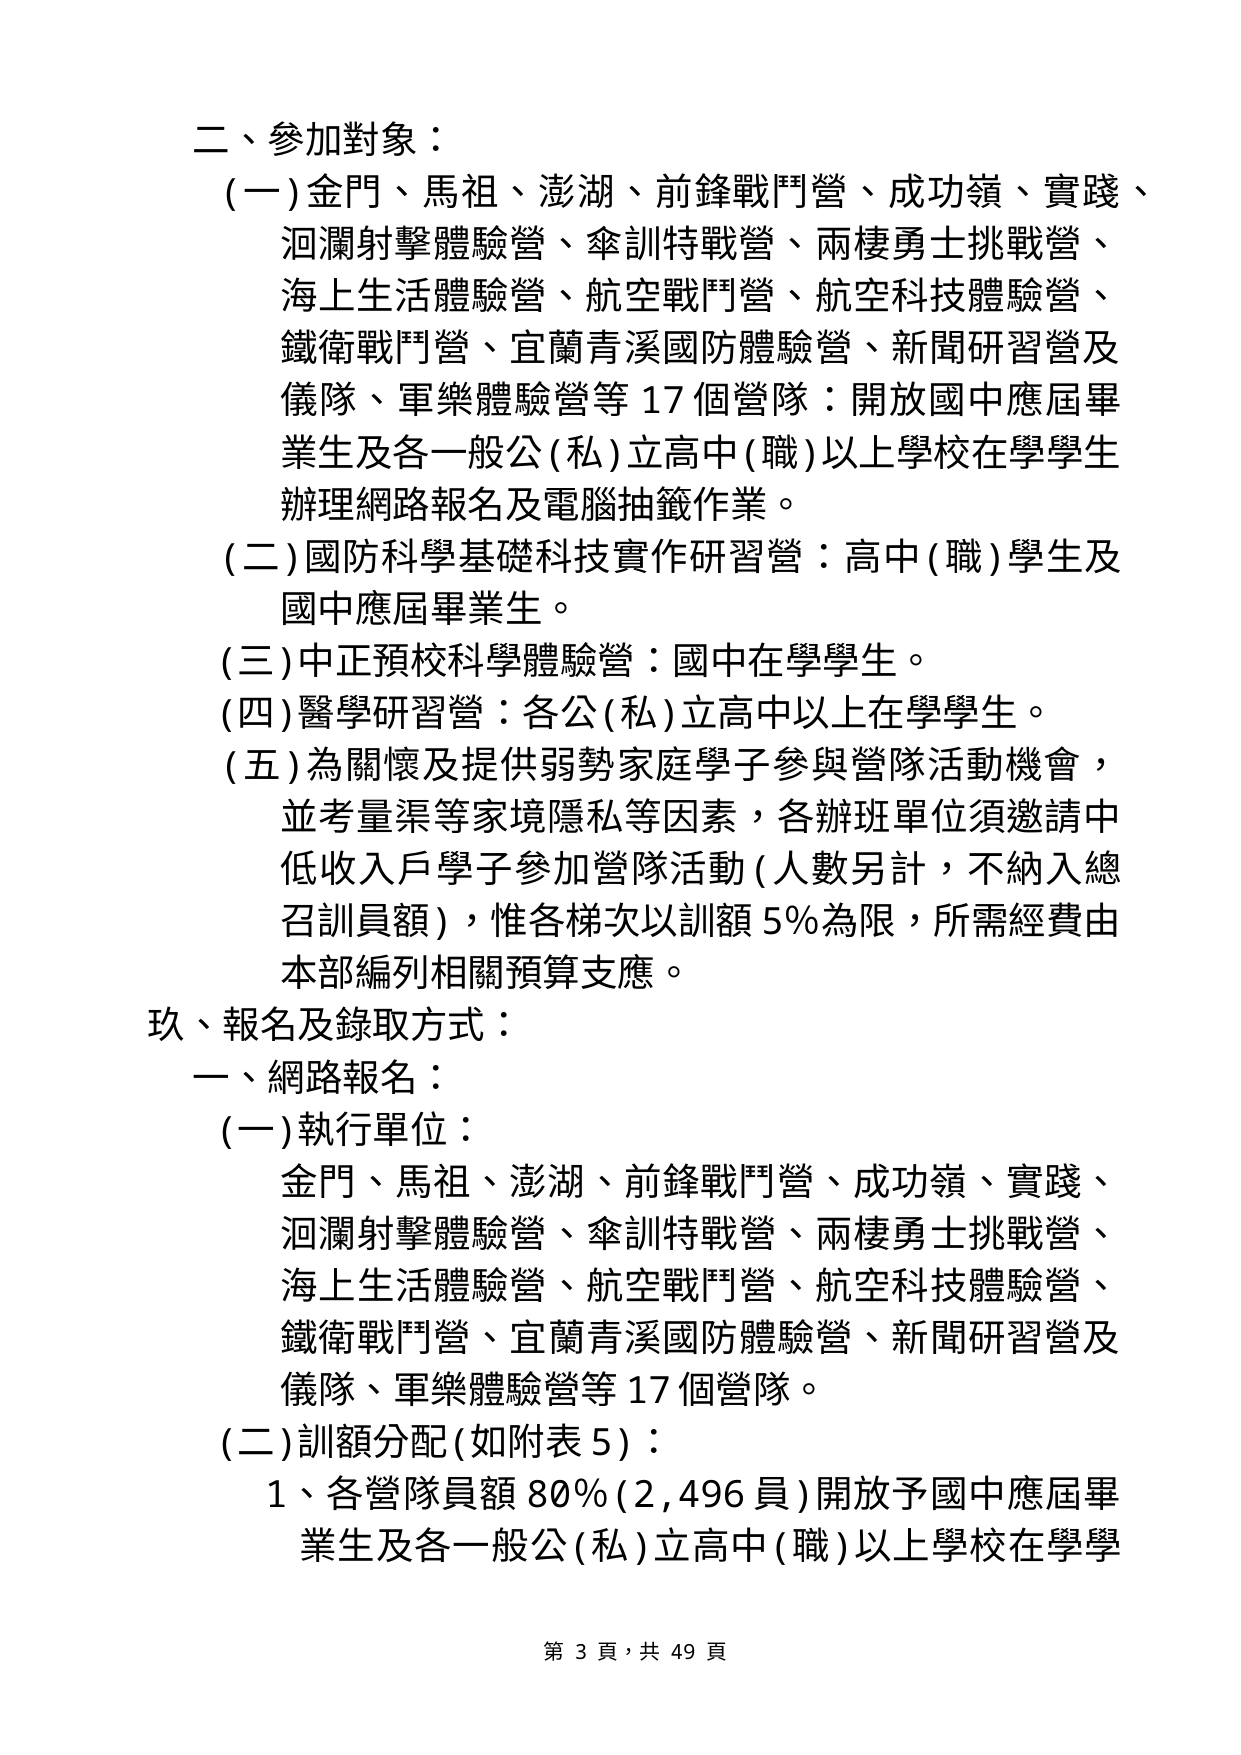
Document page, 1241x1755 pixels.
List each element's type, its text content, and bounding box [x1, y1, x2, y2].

text (一)執行單位： [148, 1101, 1122, 1153]
text (四)醫學研習營：各公(私)立高中以上在學學生。 [148, 685, 1122, 737]
text 玖、報名及錄取方式： [148, 997, 1122, 1049]
text (三)中正預校科學體驗營：國中在學學生。 [148, 633, 1122, 685]
text 1、各營隊員額80％(2,496員)開放予國中應屆畢業生及各一般公(私)立高中(職)以上學校在學學 [148, 1466, 1122, 1570]
text (二)國防科學基礎科技實作研習營：高中(職)學生及國中應屆畢業生。 [148, 528, 1122, 633]
text 二、參加對象： [148, 112, 1122, 164]
text (一)金門、馬祖、澎湖、前鋒戰鬥營、成功嶺、實踐、洄瀾射擊體驗營、傘訓特戰營、兩棲勇士挑戰營、海上生活體驗營、航空戰鬥營、航空科技體驗營、鐵衛戰鬥營、宜蘭青溪國防體驗營、新聞研習營及儀隊、軍樂體驗營等17個營隊：開放國中應屆畢業生及各一般公(私)立高中(職)以上學校在學學生辦理網路報名及電腦抽籤作業。 [148, 164, 1122, 528]
text 金門、馬祖、澎湖、前鋒戰鬥營、成功嶺、實踐、洄瀾射擊體驗營、傘訓特戰營、兩棲勇士挑戰營、海上生活體驗營、航空戰鬥營、航空科技體驗營、鐵衛戰鬥營、宜蘭青溪國防體驗營、新聞研習營及儀隊、軍樂體驗營等17個營隊。 [280, 1153, 1122, 1414]
text (五)為關懷及提供弱勢家庭學子參與營隊活動機會，並考量渠等家境隱私等因素，各辦班單位須邀請中低收入戶學子參加營隊活動(人數另計，不納入總召訓員額)，惟各梯次以訓額5％為限，所需經費由本部編列相關預算支應。 [148, 737, 1122, 997]
text 一、網路報名： [148, 1049, 1122, 1101]
text (二)訓額分配(如附表5)： [148, 1414, 1122, 1466]
